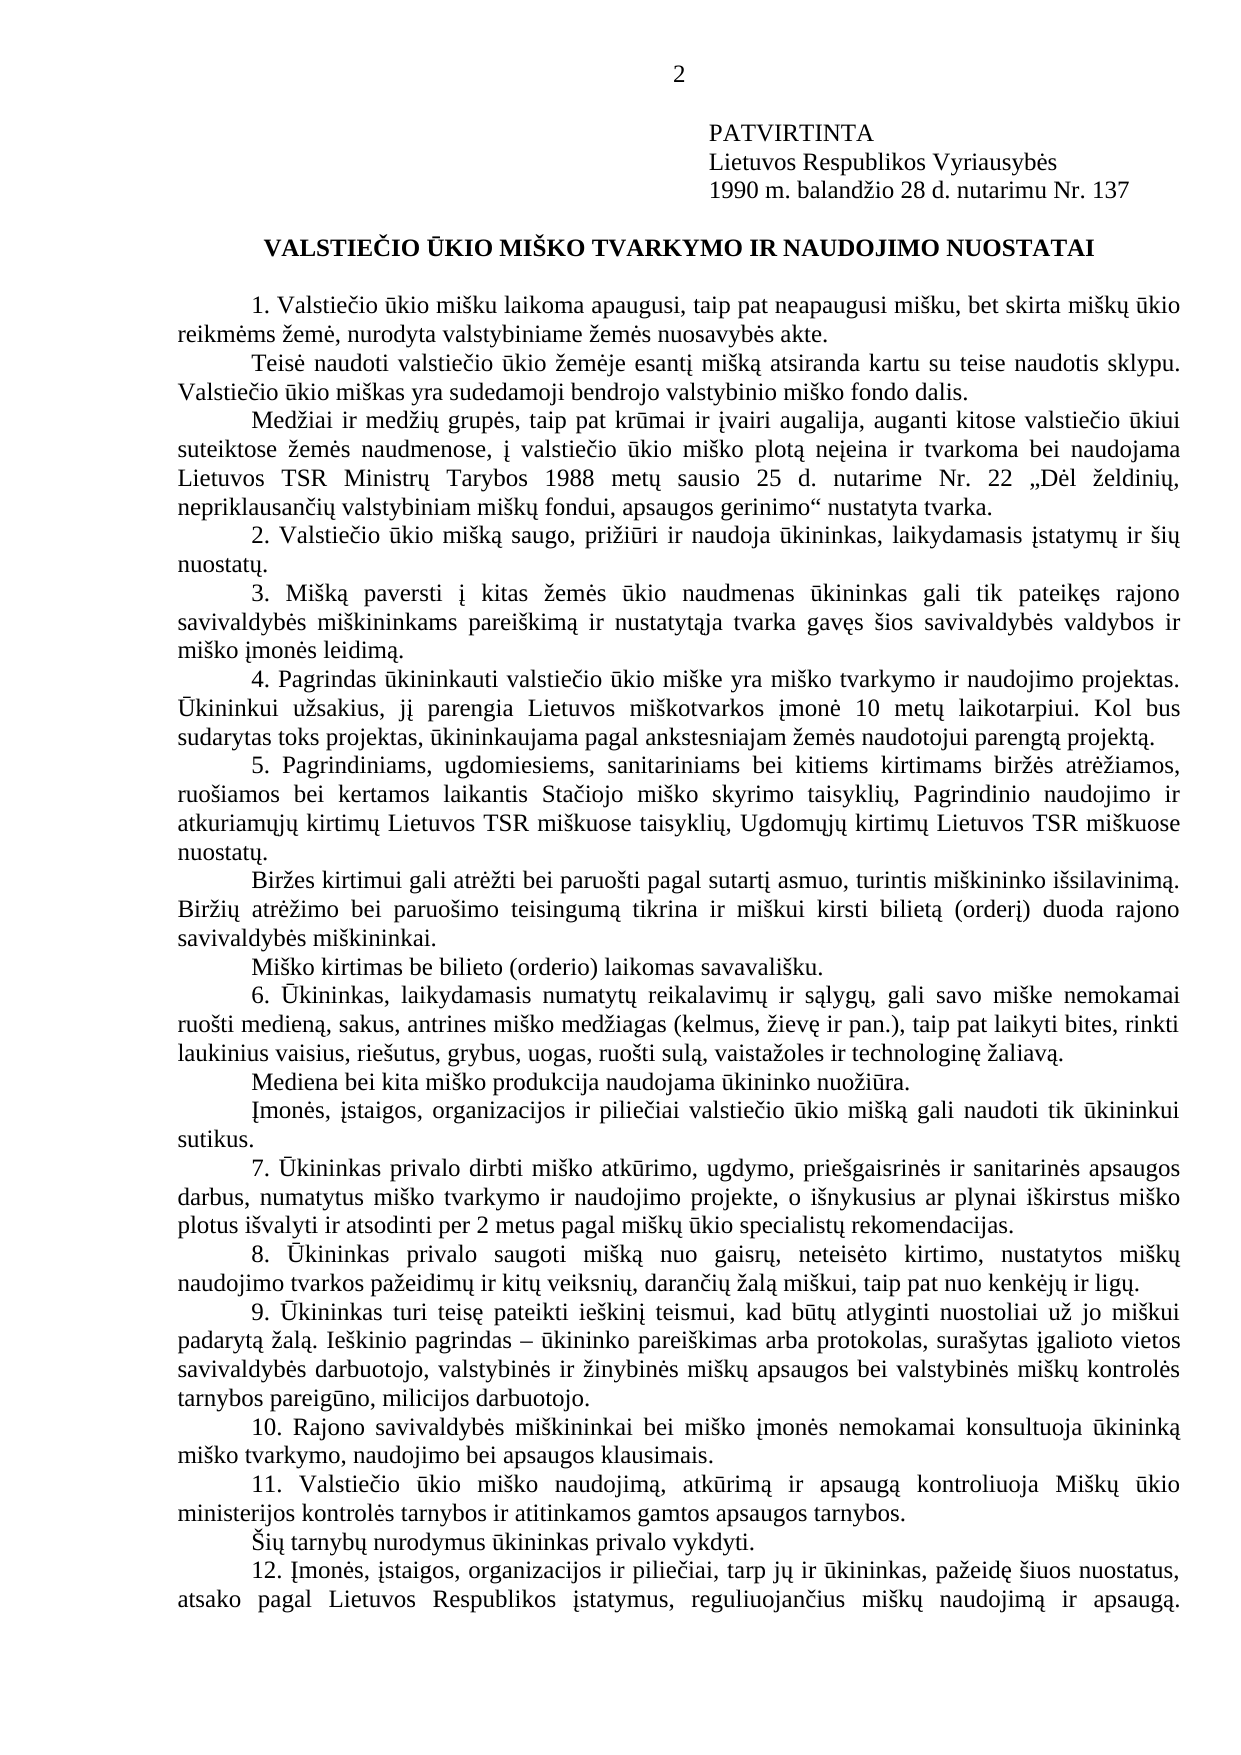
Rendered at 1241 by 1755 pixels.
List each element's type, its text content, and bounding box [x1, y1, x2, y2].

text Miško kirtimas be bilieto (orderio) laikomas savavališku. [177, 952, 1181, 981]
text 6. Ūkininkas, laikydamasis numatytų reikalavimų ir sąlygų, gali savo miške nemokamai ruošti medieną, sakus, antrines miško medžiagas (kelmus, žievę ir pan.), taip pat laikyti bites, rinkti laukinius vaisius, riešutus, grybus, uogas, ruošti sulą, vaistažoles ir technologinę žaliavą. [177, 981, 1181, 1067]
text 8. Ūkininkas privalo saugoti mišką nuo gaisrų, neteisėto kirtimo, nustatytos miškų naudojimo tvarkos pažeidimų ir kitų veiksnių, darančių žalą miškui, taip pat nuo kenkėjų ir ligų. [177, 1239, 1181, 1297]
text Lietuvos Respublikos Vyriausybės [177, 147, 1181, 176]
text Biržes kirtimui gali atrėžti bei paruošti pagal sutartį asmuo, turintis miškininko išsilavinimą. Biržių atrėžimo bei paruošimo teisingumą tikrina ir miškui kirsti bilietą (orderį) duoda rajono savivaldybės miškininkai. [177, 866, 1181, 952]
text Teisė naudoti valstiečio ūkio žemėje esantį mišką atsiranda kartu su teise naudotis sklypu. Valstiečio ūkio miškas yra sudedamoji bendrojo valstybinio miško fondo dalis. [177, 348, 1181, 406]
text Įmonės, įstaigos, organizacijos ir piliečiai valstiečio ūkio mišką gali naudoti tik ūkininkui sutikus. [177, 1096, 1181, 1153]
text 3. Mišką paversti į kitas žemės ūkio naudmenas ūkininkas gali tik pateikęs rajono savivaldybės miškininkams pareiškimą ir nustatytąja tvarka gavęs šios savivaldybės valdybos ir miško įmonės leidimą. [177, 578, 1181, 664]
text 12. Įmonės, įstaigos, organizacijos ir piliečiai, tarp jų ir ūkininkas, pažeidę šiuos nuostatus, atsako pagal Lietuvos Respublikos įstatymus, reguliuojančius miškų naudojimą ir apsaugą. [177, 1556, 1181, 1613]
text 9. Ūkininkas turi teisę pateikti ieškinį teismui, kad būtų atlyginti nuostoliai už jo miškui padarytą žalą. Ieškinio pagrindas – ūkininko pareiškimas arba protokolas, surašytas įgalioto vietos savivaldybės darbuotojo, valstybinės ir žinybinės miškų apsaugos bei valstybinės miškų kontrolės tarnybos pareigūno, milicijos darbuotojo. [177, 1297, 1181, 1412]
text 11. Valstiečio ūkio miško naudojimą, atkūrimą ir apsaugą kontroliuoja Miškų ūkio ministerijos kontrolės tarnybos ir atitinkamos gamtos apsaugos tarnybos. [177, 1469, 1181, 1527]
text 1. Valstiečio ūkio mišku laikoma apaugusi, taip pat neapaugusi mišku, bet skirta miškų ūkio reikmėms žemė, nurodyta valstybiniame žemės nuosavybės akte. [177, 291, 1181, 348]
text 1990 m. balandžio 28 d. nutarimu Nr. 137 [177, 176, 1181, 204]
text 5. Pagrindiniams, ugdomiesiems, sanitariniams bei kitiems kirtimams biržės atrėžiamos, ruošiamos bei kertamos laikantis Stačiojo miško skyrimo taisyklių, Pagrindinio naudojimo ir atkuriamųjų kirtimų Lietuvos TSR miškuose taisyklių, Ugdomųjų kirtimų Lietuvos TSR miškuose nuostatų. [177, 751, 1181, 866]
text 10. Rajono savivaldybės miškininkai bei miško įmonės nemokamai konsultuoja ūkininką miško tvarkymo, naudojimo bei apsaugos klausimais. [177, 1412, 1181, 1469]
text Valstiečio ūkio miško tvarkymo ir naudojimo nuostatai [177, 233, 1181, 262]
text Šių tarnybų nurodymus ūkininkas privalo vykdyti. [177, 1527, 1181, 1556]
text 7. Ūkininkas privalo dirbti miško atkūrimo, ugdymo, priešgaisrinės ir sanitarinės apsaugos darbus, numatytus miško tvarkymo ir naudojimo projekte, o išnykusius ar plynai iškirstus miško plotus išvalyti ir atsodinti per 2 metus pagal miškų ūkio specialistų rekomendacijas. [177, 1153, 1181, 1239]
text Medžiai ir medžių grupės, taip pat krūmai ir įvairi augalija, auganti kitose valstiečio ūkiui suteiktose žemės naudmenose, į valstiečio ūkio miško plotą neįeina ir tvarkoma bei naudojama Lietuvos TSR Ministrų Tarybos 1988 metų sausio 25 d. nutarime Nr. 22 „Dėl želdinių, nepriklausančių valstybiniam miškų fondui, apsaugos gerinimo“ nustatyta tvarka. [177, 406, 1181, 521]
text 4. Pagrindas ūkininkauti valstiečio ūkio miške yra miško tvarkymo ir naudojimo projektas. Ūkininkui užsakius, jį parengia Lietuvos miškotvarkos įmonė 10 metų laikotarpiui. Kol bus sudarytas toks projektas, ūkininkaujama pagal ankstesniajam žemės naudotojui parengtą projektą. [177, 664, 1181, 751]
text 2. Valstiečio ūkio mišką saugo, prižiūri ir naudoja ūkininkas, laikydamasis įstatymų ir šių nuostatų. [177, 521, 1181, 578]
text Mediena bei kita miško produkcija naudojama ūkininko nuožiūra. [177, 1067, 1181, 1096]
text PATVIRTINTA [177, 118, 1181, 147]
